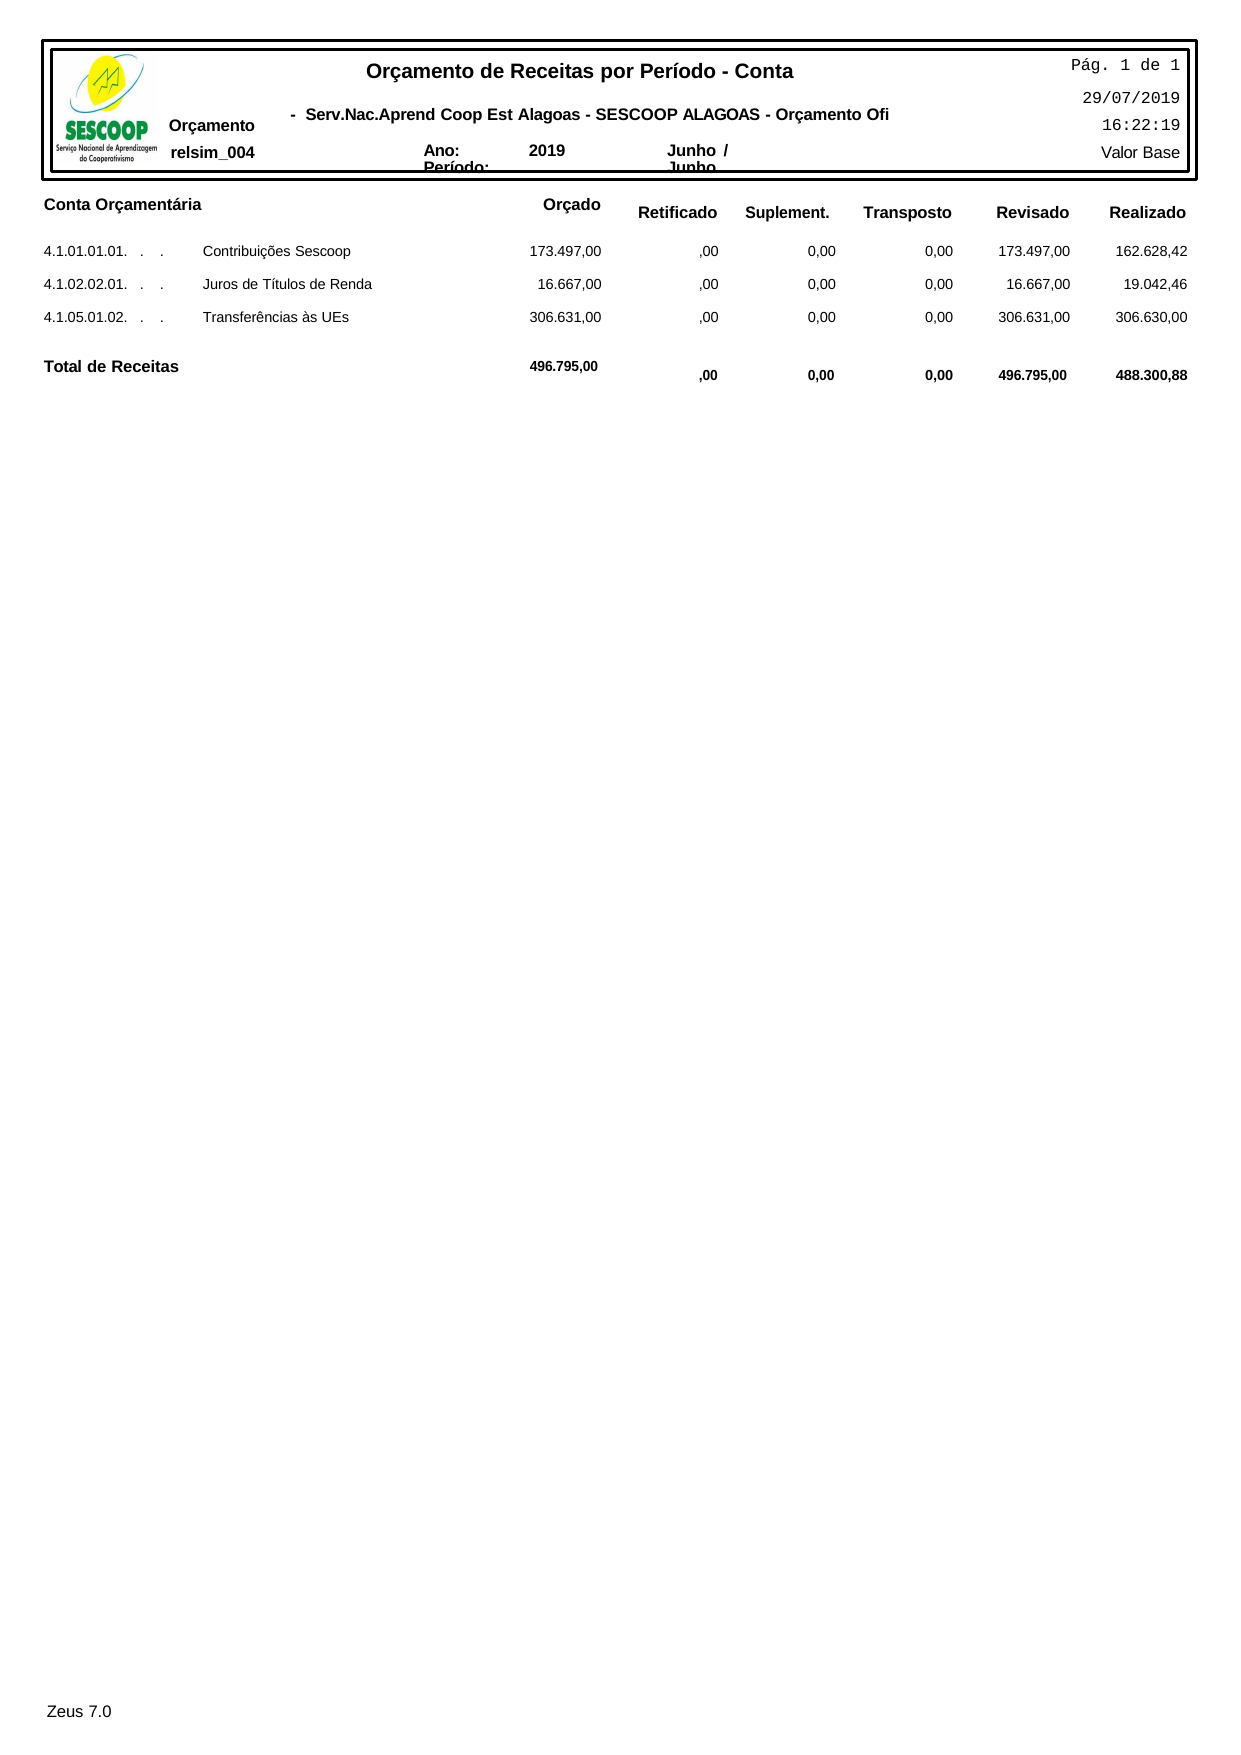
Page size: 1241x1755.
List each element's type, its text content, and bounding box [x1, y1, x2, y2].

table_header 0,00 [880, 235, 976, 269]
text 496.795,00 488.300,88 [998, 366, 1211, 383]
table_cell ,00 [650, 269, 763, 301]
table_cell . [152, 301, 183, 335]
table_cell Juros de Títulos de Renda [183, 269, 451, 301]
table_cell 306.631,00 [451, 301, 650, 335]
table_cell 306.631,00 [976, 301, 1093, 335]
text ,00 0,00 0,00 [699, 366, 953, 383]
text Zeus 7.0 [47, 1701, 1211, 1721]
table_cell 16.667,00 [976, 269, 1093, 301]
table_cell 16.667,00 [451, 269, 650, 301]
table_header 162.628,42 [1093, 235, 1193, 269]
text Revisado Realizado [996, 203, 1211, 222]
table_cell . [134, 301, 152, 335]
text Conta Orçamentária Orçado [44, 194, 602, 213]
table_header 4.1.01.01.01. [38, 235, 134, 269]
table_header 0,00 [763, 235, 880, 269]
table_cell 19.042,46 [1093, 269, 1193, 301]
table_cell . [152, 269, 183, 301]
table_cell 0,00 [763, 301, 880, 335]
table_cell 306.630,00 [1093, 301, 1193, 335]
table_cell 0,00 [763, 269, 880, 301]
table_cell 0,00 [880, 301, 976, 335]
table_header . [152, 235, 183, 269]
table_cell ,00 [650, 301, 763, 335]
table_cell 0,00 [880, 269, 976, 301]
table_header 173.497,00 [976, 235, 1093, 269]
text Total de Receitas 496.795,00 [44, 357, 602, 376]
table_header . [134, 235, 152, 269]
table_header Contribuições Sescoop [183, 235, 451, 269]
table_cell 4.1.02.02.01. [38, 269, 134, 301]
table_cell 4.1.05.01.02. [38, 301, 134, 335]
table_header ,00 [650, 235, 763, 269]
table_cell Transferências às UEs [183, 301, 451, 335]
table_header 173.497,00 [451, 235, 650, 269]
text Retificado Suplement. Transposto [638, 203, 953, 222]
table_cell . [134, 269, 152, 301]
